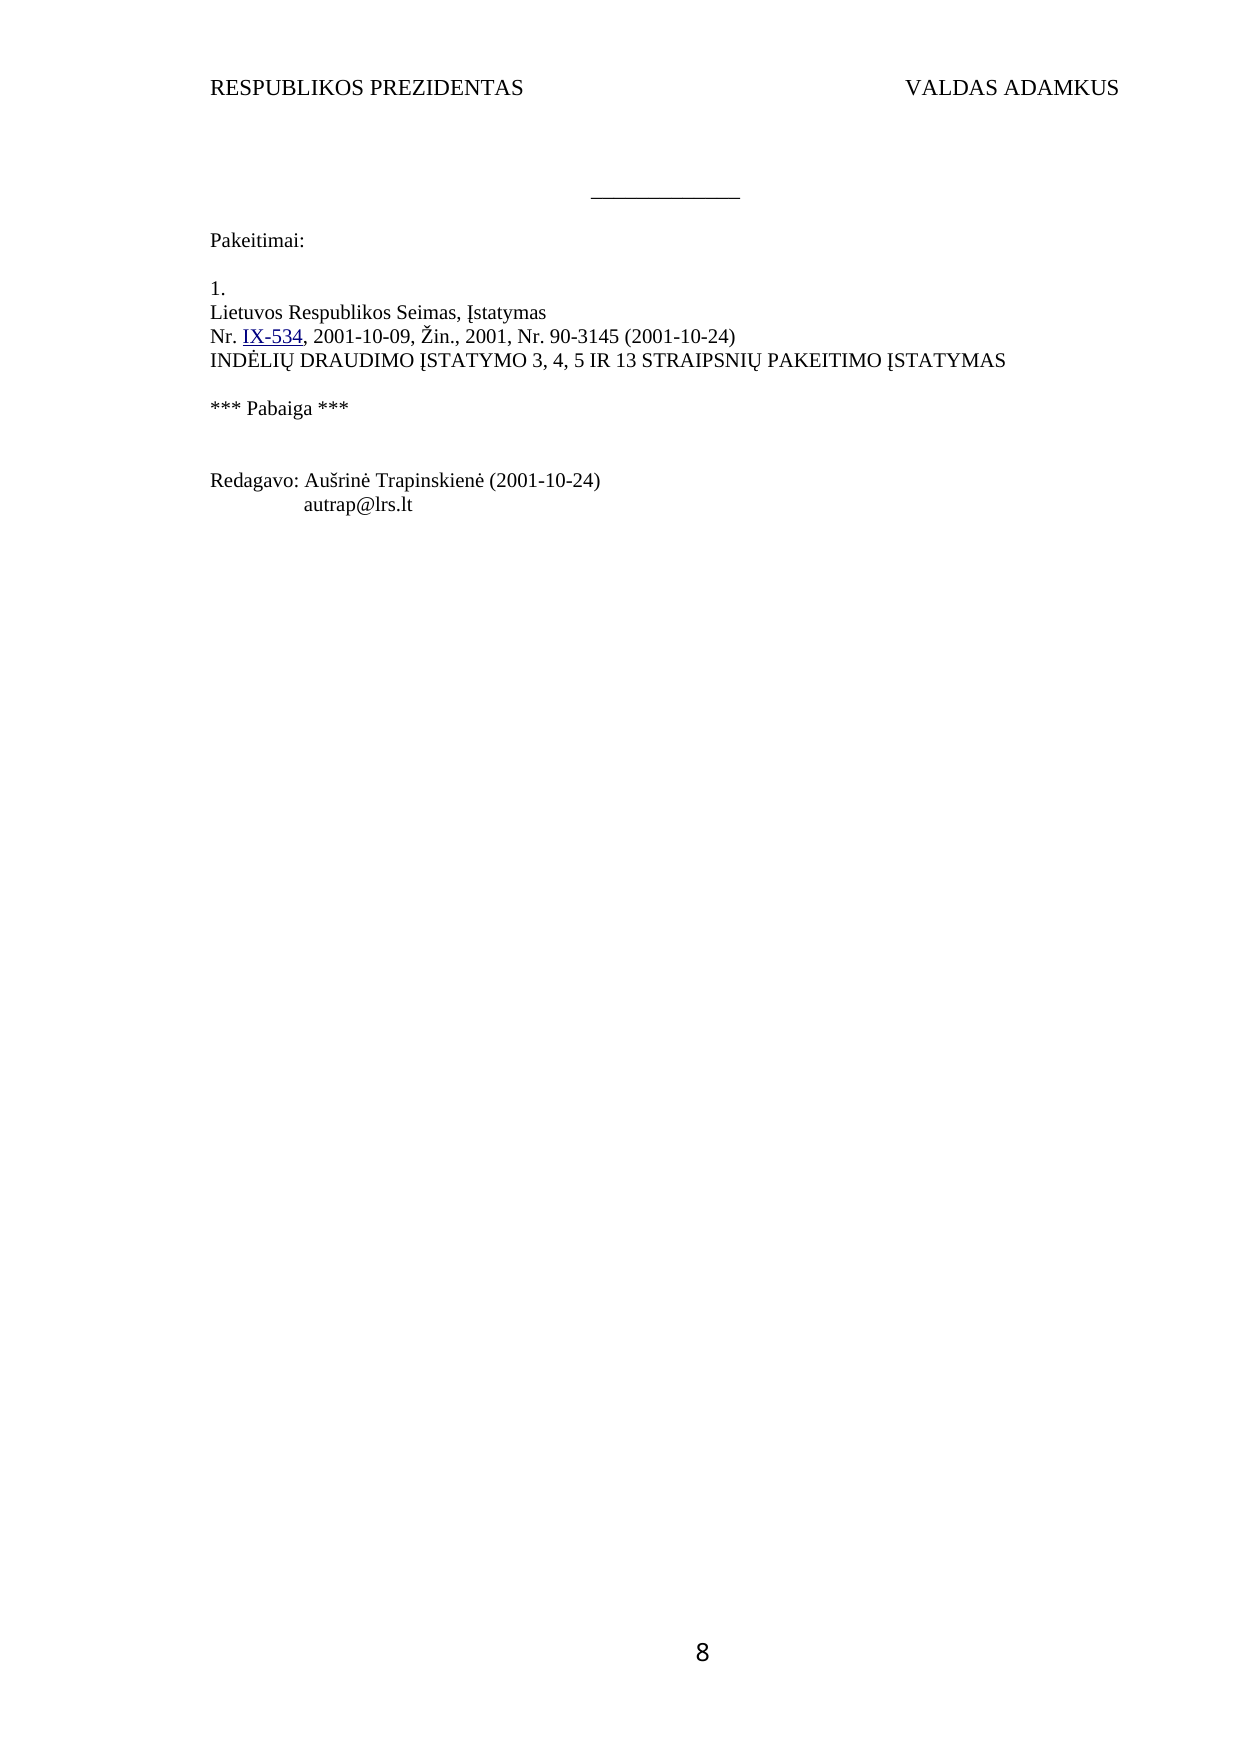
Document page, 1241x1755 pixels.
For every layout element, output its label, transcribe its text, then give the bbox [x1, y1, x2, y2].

text _____________ [210, 175, 1120, 201]
text Redagavo: Aušrinė Trapinskienė (2001-10-24) [210, 468, 1120, 492]
text Nr. IX-534, 2001-10-09, Žin., 2001, Nr. 90-3145 (2001-10-24) [210, 324, 1120, 348]
text Pakeitimai: [210, 228, 1120, 252]
text Lietuvos Respublikos Seimas, Įstatymas [210, 300, 1120, 324]
text autrap@lrs.lt [210, 492, 1120, 516]
text *** Pabaiga *** [210, 396, 1120, 420]
text RESPUBLIKOS PREZIDENTAS VALDAS ADAMKUS [210, 73, 1120, 100]
text INDĖLIŲ DRAUDIMO ĮSTATYMO 3, 4, 5 IR 13 STRAIPSNIŲ PAKEITIMO ĮSTATYMAS [210, 348, 1120, 372]
text 1. [210, 276, 1120, 300]
